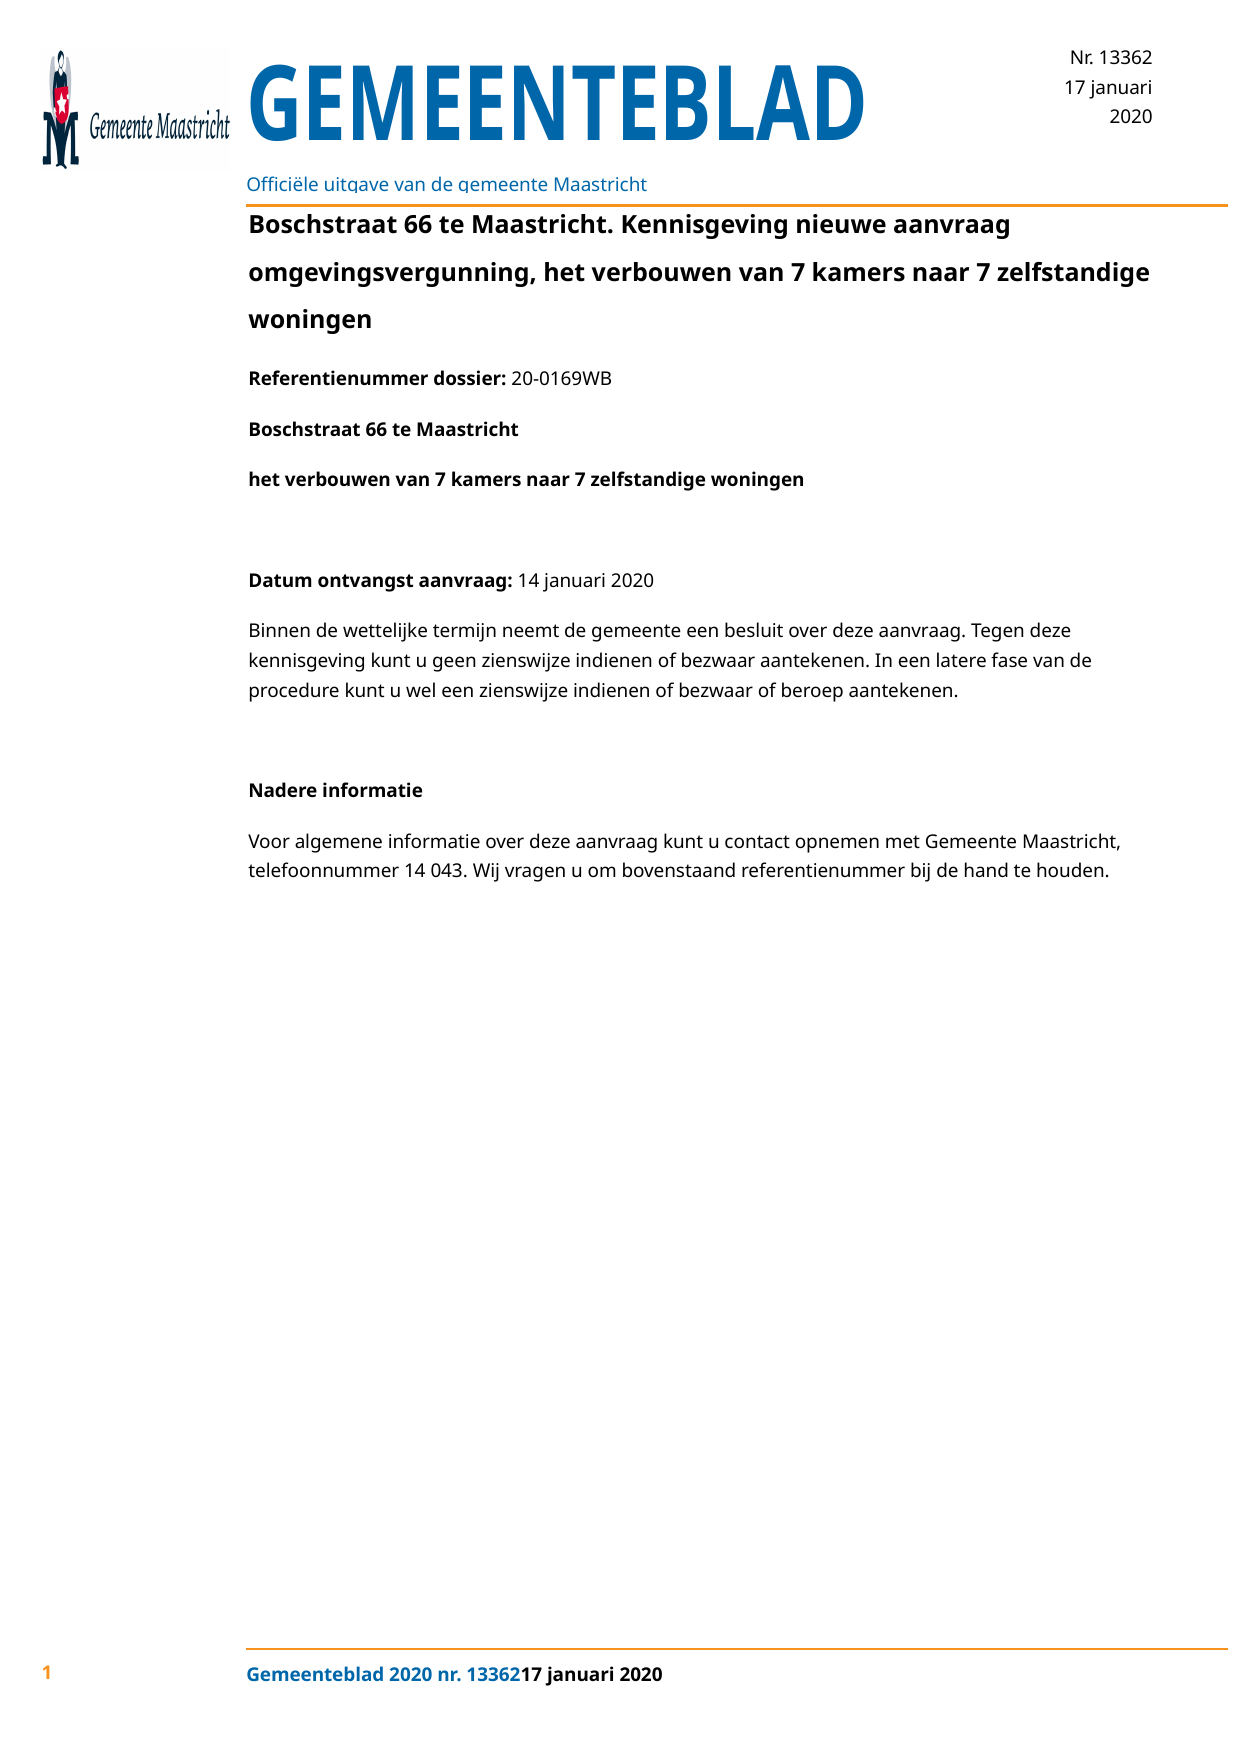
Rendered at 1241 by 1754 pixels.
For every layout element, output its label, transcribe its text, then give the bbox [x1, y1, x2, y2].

text Binnen de wettelijke termijn neemt de gemeente een besluit over deze aanvraag. Tegen deze kennisgeving kunt u geen zienswijze indienen of bezwaar aantekenen. In een latere fase van de procedure kunt u wel een zienswijze indienen of bezwaar of beroep aantekenen. [248, 618, 1152, 702]
text Datum ontvangst aanvraag: 14 januari 2020 [248, 567, 1152, 593]
text Referentienummer dossier: 20-0169WB [248, 366, 1152, 391]
text Nadere informatie [248, 778, 1152, 803]
picture [41, 47, 231, 172]
text Boschstraat 66 te Maastricht [248, 416, 1152, 442]
text het verbouwen van 7 kamers naar 7 zelfstandige woningen [248, 466, 1152, 492]
text Boschstraat 66 te Maastricht. Kennisgeving nieuwe aanvraag omgevingsvergunning, het verbouwen van 7 kamers naar 7 zelfstandige woningen [248, 207, 1152, 336]
text Voor algemene informatie over deze aanvraag kunt u contact opnemen met Gemeente Maastricht, telefoonnummer 14 043. Wij vragen u om bovenstaand referentienummer bij de hand te houden. [248, 828, 1152, 883]
